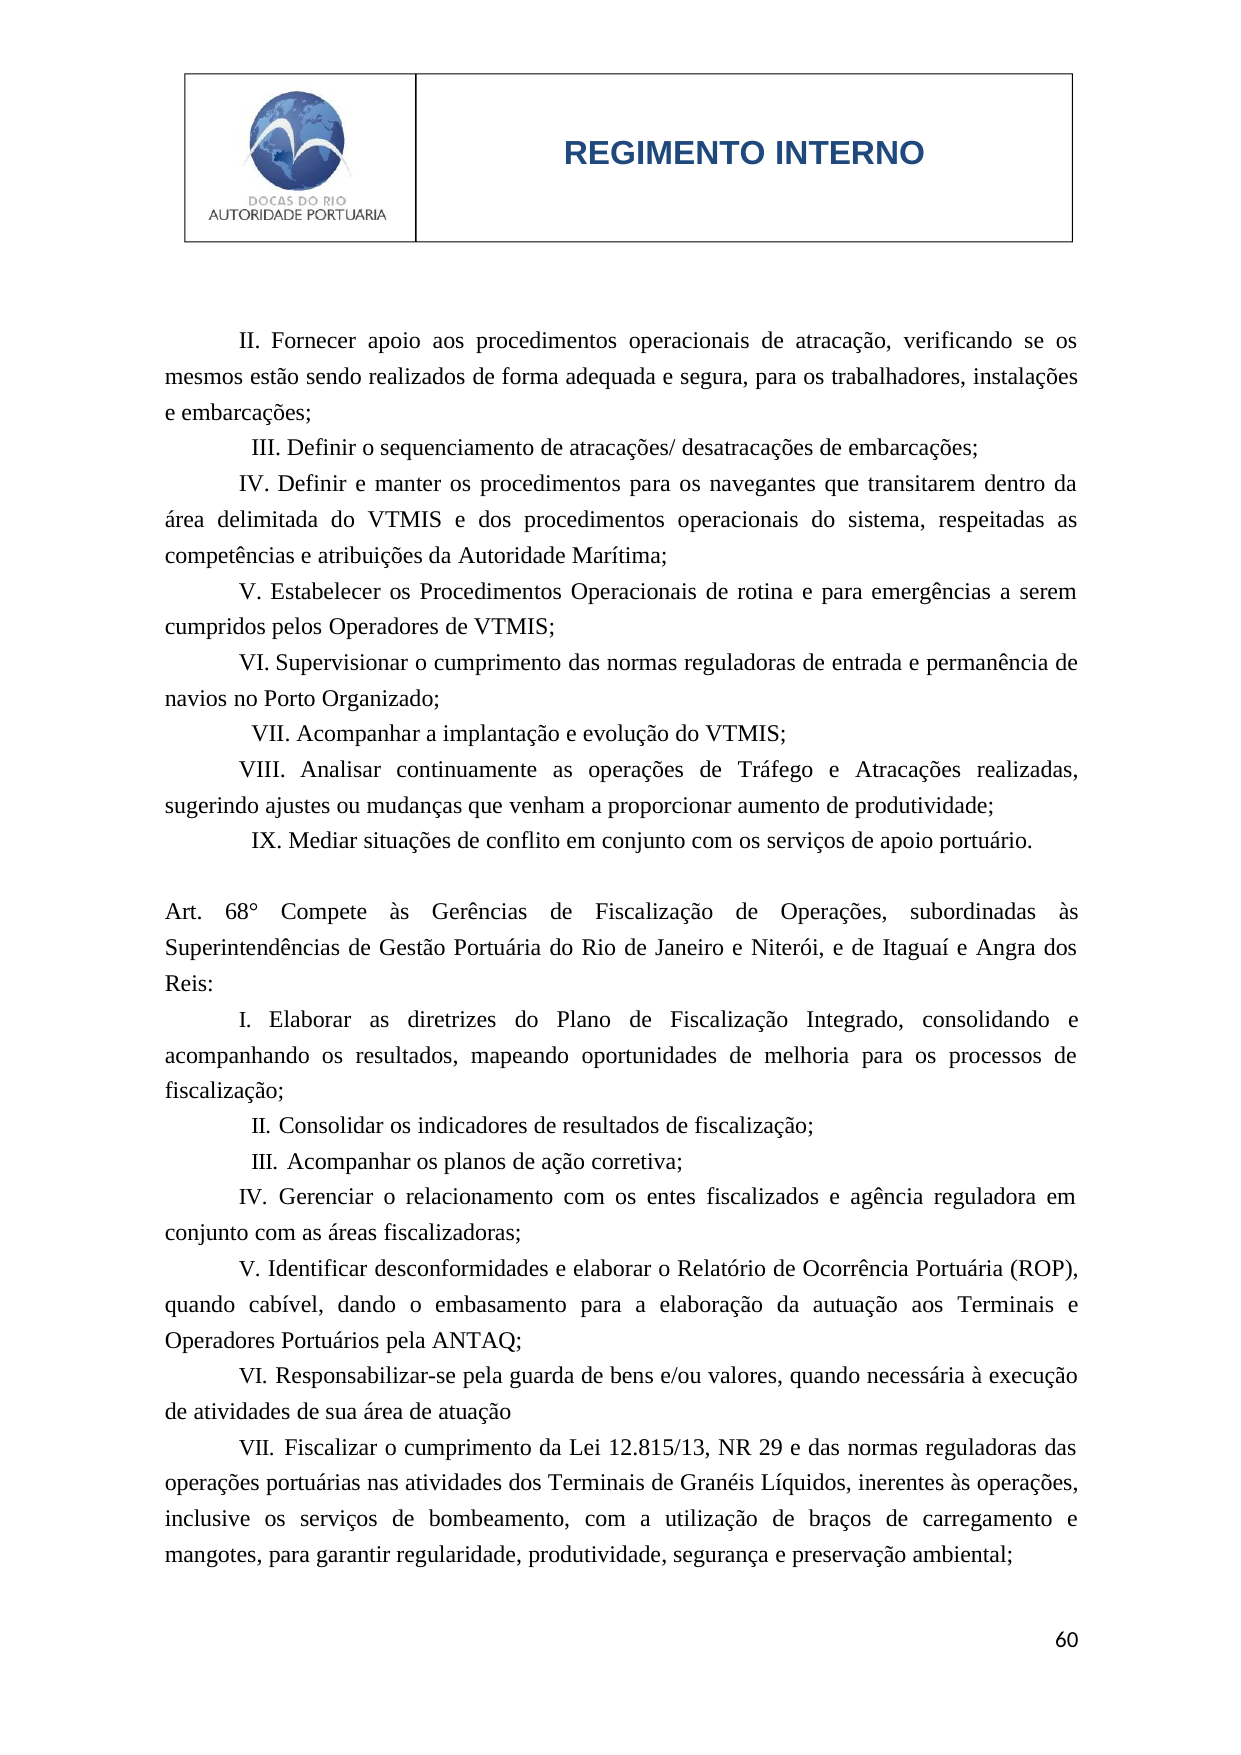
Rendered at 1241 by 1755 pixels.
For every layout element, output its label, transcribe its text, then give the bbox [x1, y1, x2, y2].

list Acompanhar a implantação e evolução do VTMIS; [251, 719, 1091, 746]
text Art. 68° Compete às Gerências de Fiscalização de Operações, subordinadas às Superintendências de Gestão Portuária do Rio de Janeiro e Niterói, e de Itaguaí e Angra dos Reis: [164, 897, 1079, 997]
list Definir o sequenciamento de atracações/ desatracações de embarcações; [251, 434, 1091, 461]
list Definir e manter os procedimentos para os navegantes que transitarem dentro da área delimitada do VTMIS e dos procedimentos operacionais do sistema, respeitadas as competências e atribuições da Autoridade Marítima; [164, 469, 1079, 568]
list Identificar desconformidades e elaborar o Relatório de Ocorrência Portuária (ROP), quando cabível, dando o embasamento para a elaboração da autuação aos Terminais e Operadores Portuários pela ANTAQ; [164, 1254, 1078, 1353]
list Fornecer apoio aos procedimentos operacionais de atracação, verificando se os mesmos estão sendo realizados de forma adequada e segura, para os trabalhadores, instalações e embarcações; [164, 326, 1078, 426]
list Analisar continuamente as operações de Tráfego e Atracações realizadas, sugerindo ajustes ou mudanças que venham a proporcionar aumento de produtividade; [164, 755, 1078, 818]
list Fiscalizar o cumprimento da Lei 12.815/13, NR 29 e das normas reguladoras das operações portuárias nas atividades dos Terminais de Granéis Líquidos, inerentes às operações, inclusive os serviços de bombeamento, com a utilização de braços de carregamento e mangotes, para garantir regularidade, produtividade, segurança e preservação ambiental; [164, 1433, 1078, 1568]
list Acompanhar os planos de ação corretiva; [251, 1147, 1091, 1174]
list Gerenciar o relacionamento com os entes fiscalizados e agência reguladora em conjunto com as áreas fiscalizadoras; [164, 1182, 1077, 1246]
list Responsabilizar-se pela guarda de bens e/ou valores, quando necessária à execução de atividades de sua área de atuação [164, 1362, 1078, 1424]
list Supervisionar o cumprimento das normas reguladoras de entrada e permanência de navios no Porto Organizado; [164, 648, 1078, 711]
list Elaborar as diretrizes do Plano de Fiscalização Integrado, consolidando e acompanhando os resultados, mapeando oportunidades de melhoria para os processos de fiscalização; [164, 1005, 1078, 1104]
list Estabelecer os Procedimentos Operacionais de rotina e para emergências a serem cumpridos pelos Operadores de VTMIS; [164, 577, 1078, 640]
list Mediar situações de conflito em conjunto com os serviços de apoio portuário. [251, 827, 1091, 853]
list Consolidar os indicadores de resultados de fiscalização; [251, 1112, 1091, 1139]
